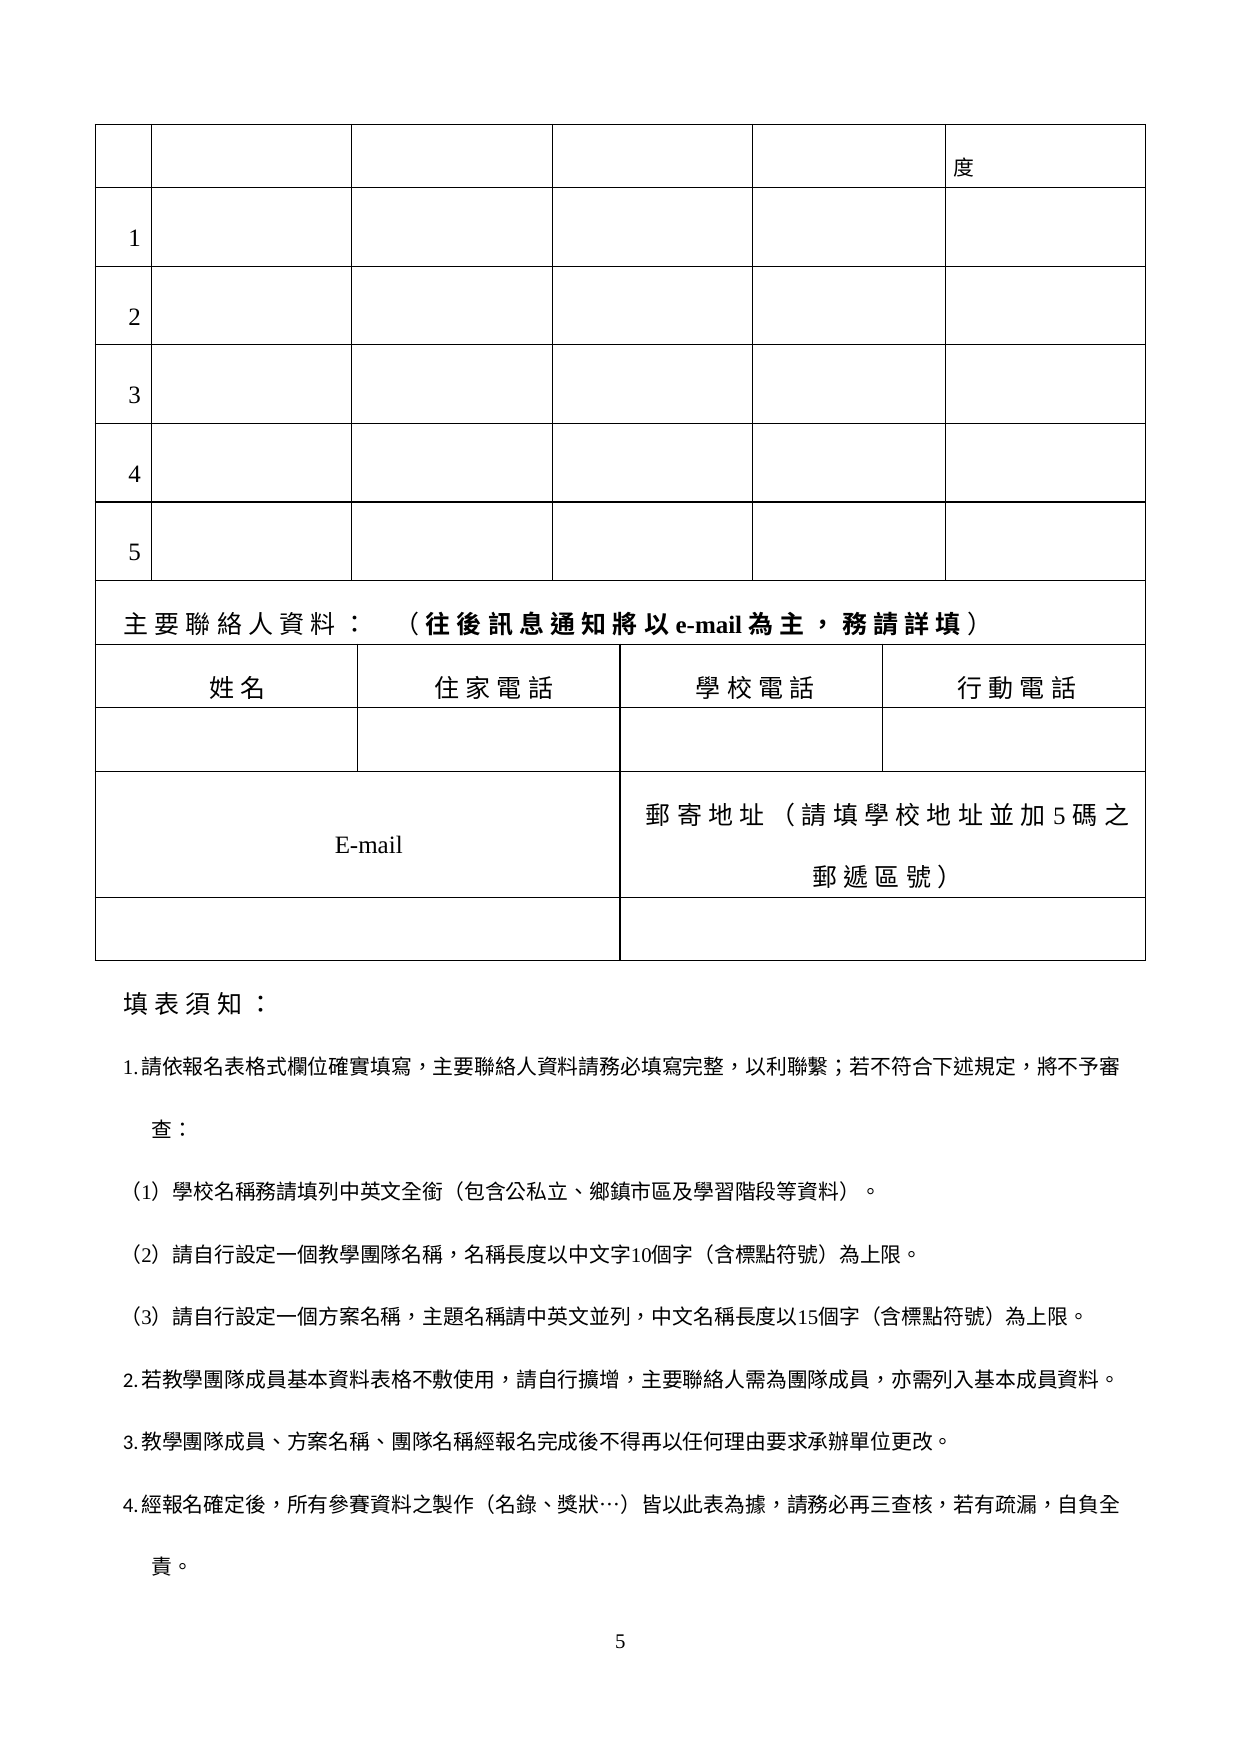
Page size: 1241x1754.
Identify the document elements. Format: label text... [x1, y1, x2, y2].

text （2）請自行設定一個教學團隊名稱，名稱長度以中文字10個字（含標點符號）為上限。 [120, 1211, 1120, 1274]
table_cell [352, 267, 552, 344]
table_cell [352, 345, 552, 423]
text （3）請自行設定一個方案名稱，主題名稱請中英文並列，中文名稱長度以15個字（含標點符號）為上限。 [120, 1274, 1120, 1336]
table_cell [621, 898, 1145, 960]
table_cell [946, 424, 1145, 501]
table_cell [96, 125, 151, 187]
table_cell [152, 345, 351, 423]
table_cell [152, 503, 351, 580]
table_cell 2 [96, 267, 151, 344]
table_cell 姓名 [96, 645, 357, 707]
text 1.請依報名表格式欄位確實填寫，主要聯絡人資料請務必填寫完整，以利聯繫；若不符合下述規定，將不予審查： [120, 1024, 1120, 1149]
table_cell [152, 125, 351, 187]
table_cell [352, 125, 552, 187]
table_cell [96, 708, 357, 771]
table_cell 郵寄地址（請填學校地址並加5碼之郵遞區號） [621, 772, 1145, 897]
table_cell [753, 424, 945, 501]
table_cell [553, 125, 752, 187]
text （1）學校名稱務請填列中英文全銜（包含公私立、鄉鎮市區及學習階段等資料）。 [120, 1149, 1120, 1211]
table_cell [753, 345, 945, 423]
text 2.若教學團隊成員基本資料表格不敷使用，請自行擴增，主要聯絡人需為團隊成員，亦需列入基本成員資料。 [120, 1336, 1120, 1399]
table_cell [553, 345, 752, 423]
table_cell [553, 503, 752, 580]
table_cell [753, 503, 945, 580]
table_cell [753, 125, 945, 187]
table_cell 度 [946, 125, 1145, 187]
table_cell 行動電話 [883, 645, 1145, 707]
table_cell [946, 503, 1145, 580]
table_cell 1 [96, 188, 151, 266]
table_cell [352, 188, 552, 266]
table_cell 3 [96, 345, 151, 423]
table_cell 學校電話 [621, 645, 882, 707]
table_cell [621, 708, 882, 771]
table_cell [946, 345, 1145, 423]
table_cell [553, 188, 752, 266]
text 4.經報名確定後，所有參賽資料之製作（名錄、獎狀…）皆以此表為據，請務必再三查核，若有疏漏，自負全責。 [120, 1461, 1120, 1586]
table_cell [152, 424, 351, 501]
table_cell [753, 188, 945, 266]
table_cell [753, 267, 945, 344]
table_cell [352, 424, 552, 501]
table_cell [553, 424, 752, 501]
table_cell 4 [96, 424, 151, 501]
table_cell [553, 267, 752, 344]
table_cell [152, 267, 351, 344]
table_cell [358, 708, 619, 771]
table_cell 5 [96, 503, 151, 580]
table_cell 住家電話 [358, 645, 619, 707]
table_cell [946, 188, 1145, 266]
table_cell [96, 898, 619, 960]
table_cell [946, 267, 1145, 344]
text 3.教學團隊成員、方案名稱、團隊名稱經報名完成後不得再以任何理由要求承辦單位更改。 [120, 1399, 1120, 1461]
text 填表須知： [120, 961, 1120, 1024]
table_cell [152, 188, 351, 266]
table_cell 主要聯絡人資料： （往後訊息通知將以e-mail為主，務請詳填） [96, 581, 1145, 643]
table_cell [352, 503, 552, 580]
table_cell E-mail [96, 772, 619, 897]
table_cell [883, 708, 1145, 771]
